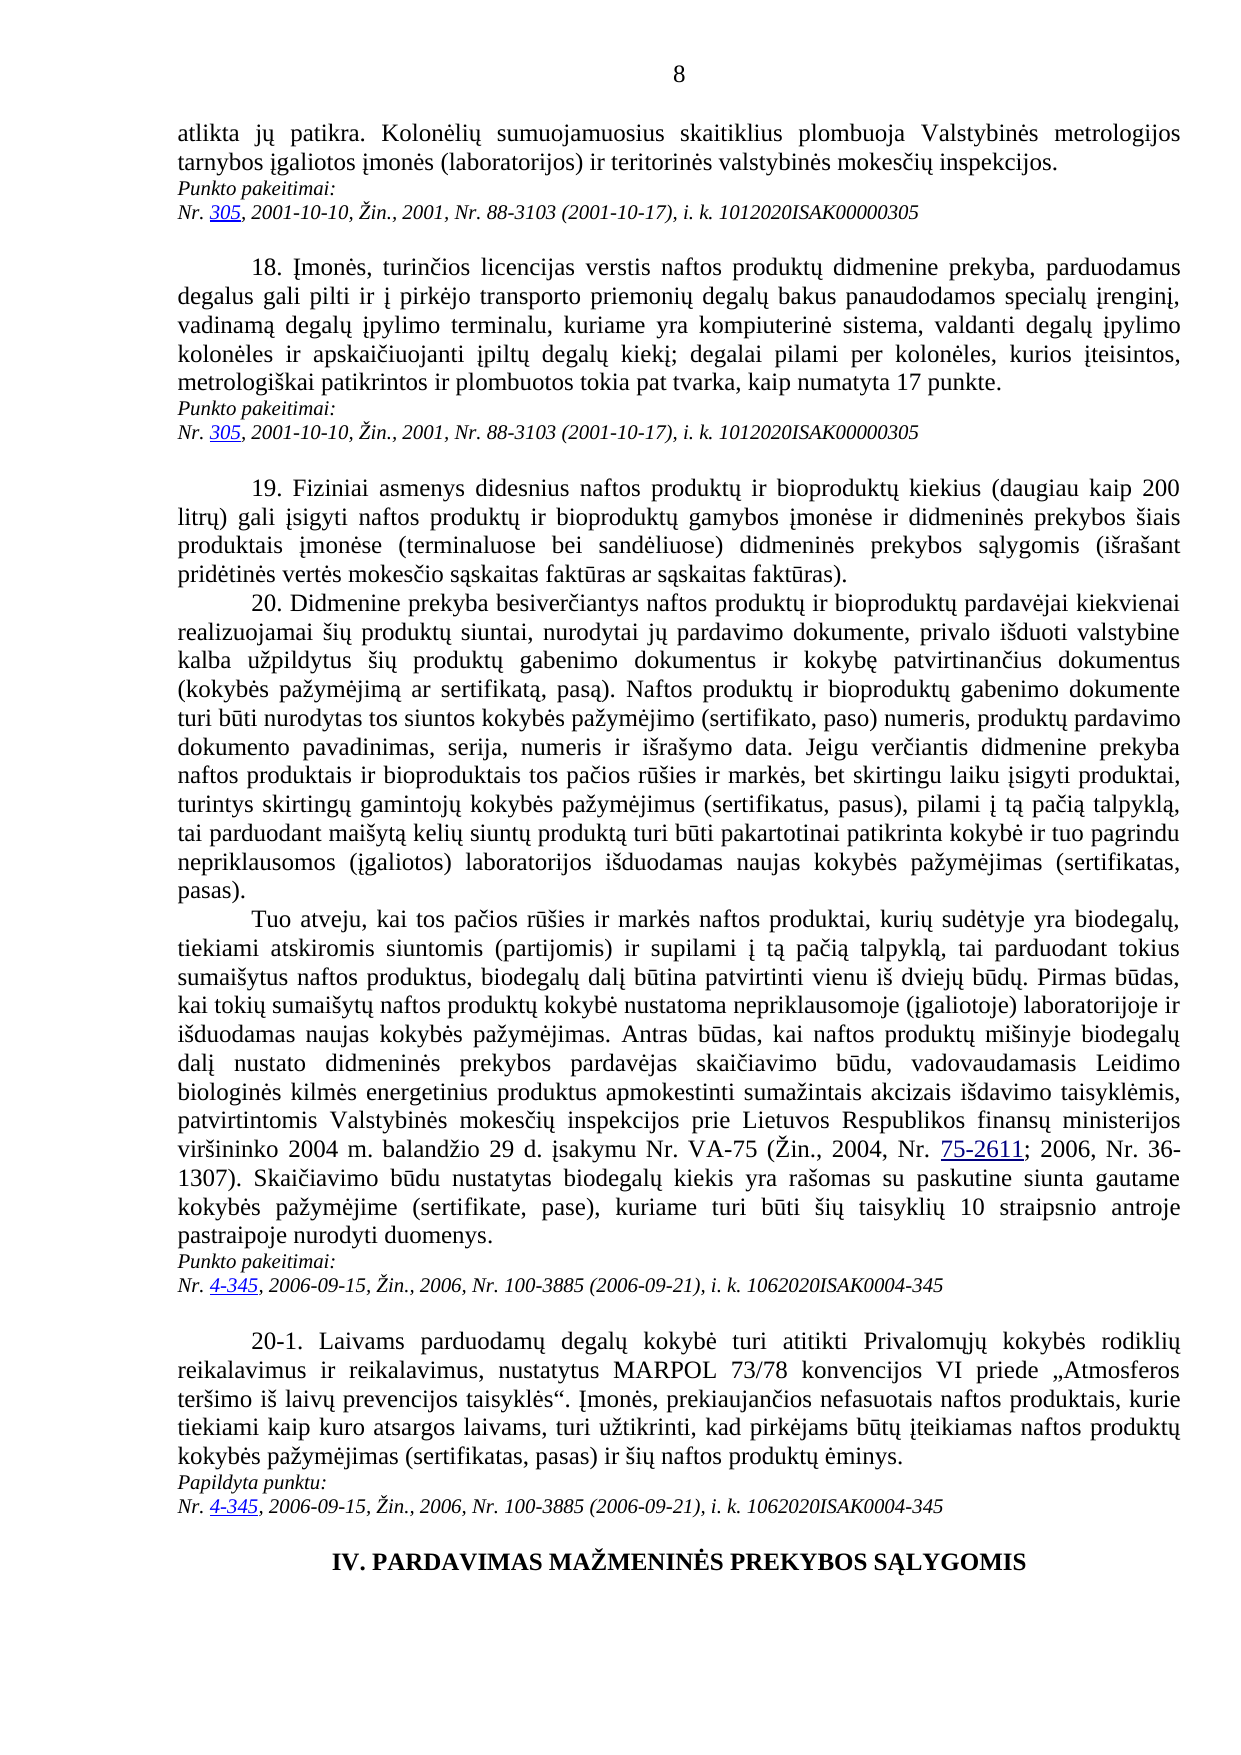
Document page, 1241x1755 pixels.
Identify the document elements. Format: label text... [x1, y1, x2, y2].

text Nr. 305, 2001-10-10, Žin., 2001, Nr. 88-3103 (2001-10-17), i. k. 1012020ISAK00000305 [177, 420, 1181, 444]
text Punkto pakeitimai: [177, 396, 1181, 420]
text Tuo atveju, kai tos pačios rūšies ir markės naftos produktai, kurių sudėtyje yra biodegalų, tiekiami atskiromis siuntomis (partijomis) ir supilami į tą pačią talpyklą, tai parduodant tokius sumaišytus naftos produktus, biodegalų dalį būtina patvirtinti vienu iš dviejų būdų. Pirmas būdas, kai tokių sumaišytų naftos produktų kokybė nustatoma nepriklausomoje (įgaliotoje) laboratorijoje ir išduodamas naujas kokybės pažymėjimas. Antras būdas, kai naftos produktų mišinyje biodegalų dalį nustato didmeninės prekybos pardavėjas skaičiavimo būdu, vadovaudamasis Leidimo biologinės kilmės energetinius produktus apmokestinti sumažintais akcizais išdavimo taisyklėmis, patvirtintomis Valstybinės mokesčių inspekcijos prie Lietuvos Respublikos finansų ministerijos viršininko 2004 m. balandžio 29 d. įsakymu Nr. VA-75 (Žin., 2004, Nr. 75-2611; 2006, Nr. 36-1307). Skaičiavimo būdu nustatytas biodegalų kiekis yra rašomas su paskutine siunta gautame kokybės pažymėjime (sertifikate, pase), kuriame turi būti šių taisyklių 10 straipsnio antroje pastraipoje nurodyti duomenys. [177, 904, 1181, 1249]
text IV. PARDAVIMAS MAŽMENINĖS PREKYBOS SĄLYGOMIS [177, 1547, 1181, 1576]
text Nr. 4-345, 2006-09-15, Žin., 2006, Nr. 100-3885 (2006-09-21), i. k. 1062020ISAK0004-345 [177, 1494, 1181, 1518]
text atlikta jų patikra. Kolonėlių sumuojamuosius skaitiklius plombuoja Valstybinės metrologijos tarnybos įgaliotos įmonės (laboratorijos) ir teritorinės valstybinės mokesčių inspekcijos. [177, 118, 1181, 176]
text Nr. 305, 2001-10-10, Žin., 2001, Nr. 88-3103 (2001-10-17), i. k. 1012020ISAK00000305 [177, 200, 1181, 224]
text 20-1. Laivams parduodamų degalų kokybė turi atitikti Privalomųjų kokybės rodiklių reikalavimus ir reikalavimus, nustatytus MARPOL 73/78 konvencijos VI priede „Atmosferos teršimo iš laivų prevencijos taisyklės“. Įmonės, prekiaujančios nefasuotais naftos produktais, kurie tiekiami kaip kuro atsargos laivams, turi užtikrinti, kad pirkėjams būtų įteikiamas naftos produktų kokybės pažymėjimas (sertifikatas, pasas) ir šių naftos produktų ėminys. [177, 1326, 1181, 1470]
text Punkto pakeitimai: [177, 1249, 1181, 1273]
text 20. Didmenine prekyba besiverčiantys naftos produktų ir bioproduktų pardavėjai kiekvienai realizuojamai šių produktų siuntai, nurodytai jų pardavimo dokumente, privalo išduoti valstybine kalba užpildytus šių produktų gabenimo dokumentus ir kokybę patvirtinančius dokumentus (kokybės pažymėjimą ar sertifikatą, pasą). Naftos produktų ir bioproduktų gabenimo dokumente turi būti nurodytas tos siuntos kokybės pažymėjimo (sertifikato, paso) numeris, produktų pardavimo dokumento pavadinimas, serija, numeris ir išrašymo data. Jeigu verčiantis didmenine prekyba naftos produktais ir bioproduktais tos pačios rūšies ir markės, bet skirtingu laiku įsigyti produktai, turintys skirtingų gamintojų kokybės pažymėjimus (sertifikatus, pasus), pilami į tą pačią talpyklą, tai parduodant maišytą kelių siuntų produktą turi būti pakartotinai patikrinta kokybė ir tuo pagrindu nepriklausomos (įgaliotos) laboratorijos išduodamas naujas kokybės pažymėjimas (sertifikatas, pasas). [177, 588, 1181, 904]
text Papildyta punktu: [177, 1470, 1181, 1494]
text 19. Fiziniai asmenys didesnius naftos produktų ir bioproduktų kiekius (daugiau kaip 200 litrų) gali įsigyti naftos produktų ir bioproduktų gamybos įmonėse ir didmeninės prekybos šiais produktais įmonėse (terminaluose bei sandėliuose) didmeninės prekybos sąlygomis (išrašant pridėtinės vertės mokesčio sąskaitas faktūras ar sąskaitas faktūras). [177, 473, 1181, 588]
text Nr. 4-345, 2006-09-15, Žin., 2006, Nr. 100-3885 (2006-09-21), i. k. 1062020ISAK0004-345 [177, 1273, 1181, 1297]
text 18. Įmonės, turinčios licencijas verstis naftos produktų didmenine prekyba, parduodamus degalus gali pilti ir į pirkėjo transporto priemonių degalų bakus panaudodamos specialų įrenginį, vadinamą degalų įpylimo terminalu, kuriame yra kompiuterinė sistema, valdanti degalų įpylimo kolonėles ir apskaičiuojanti įpiltų degalų kiekį; degalai pilami per kolonėles, kurios įteisintos, metrologiškai patikrintos ir plombuotos tokia pat tvarka, kaip numatyta 17 punkte. [177, 252, 1181, 396]
text Punkto pakeitimai: [177, 176, 1181, 200]
